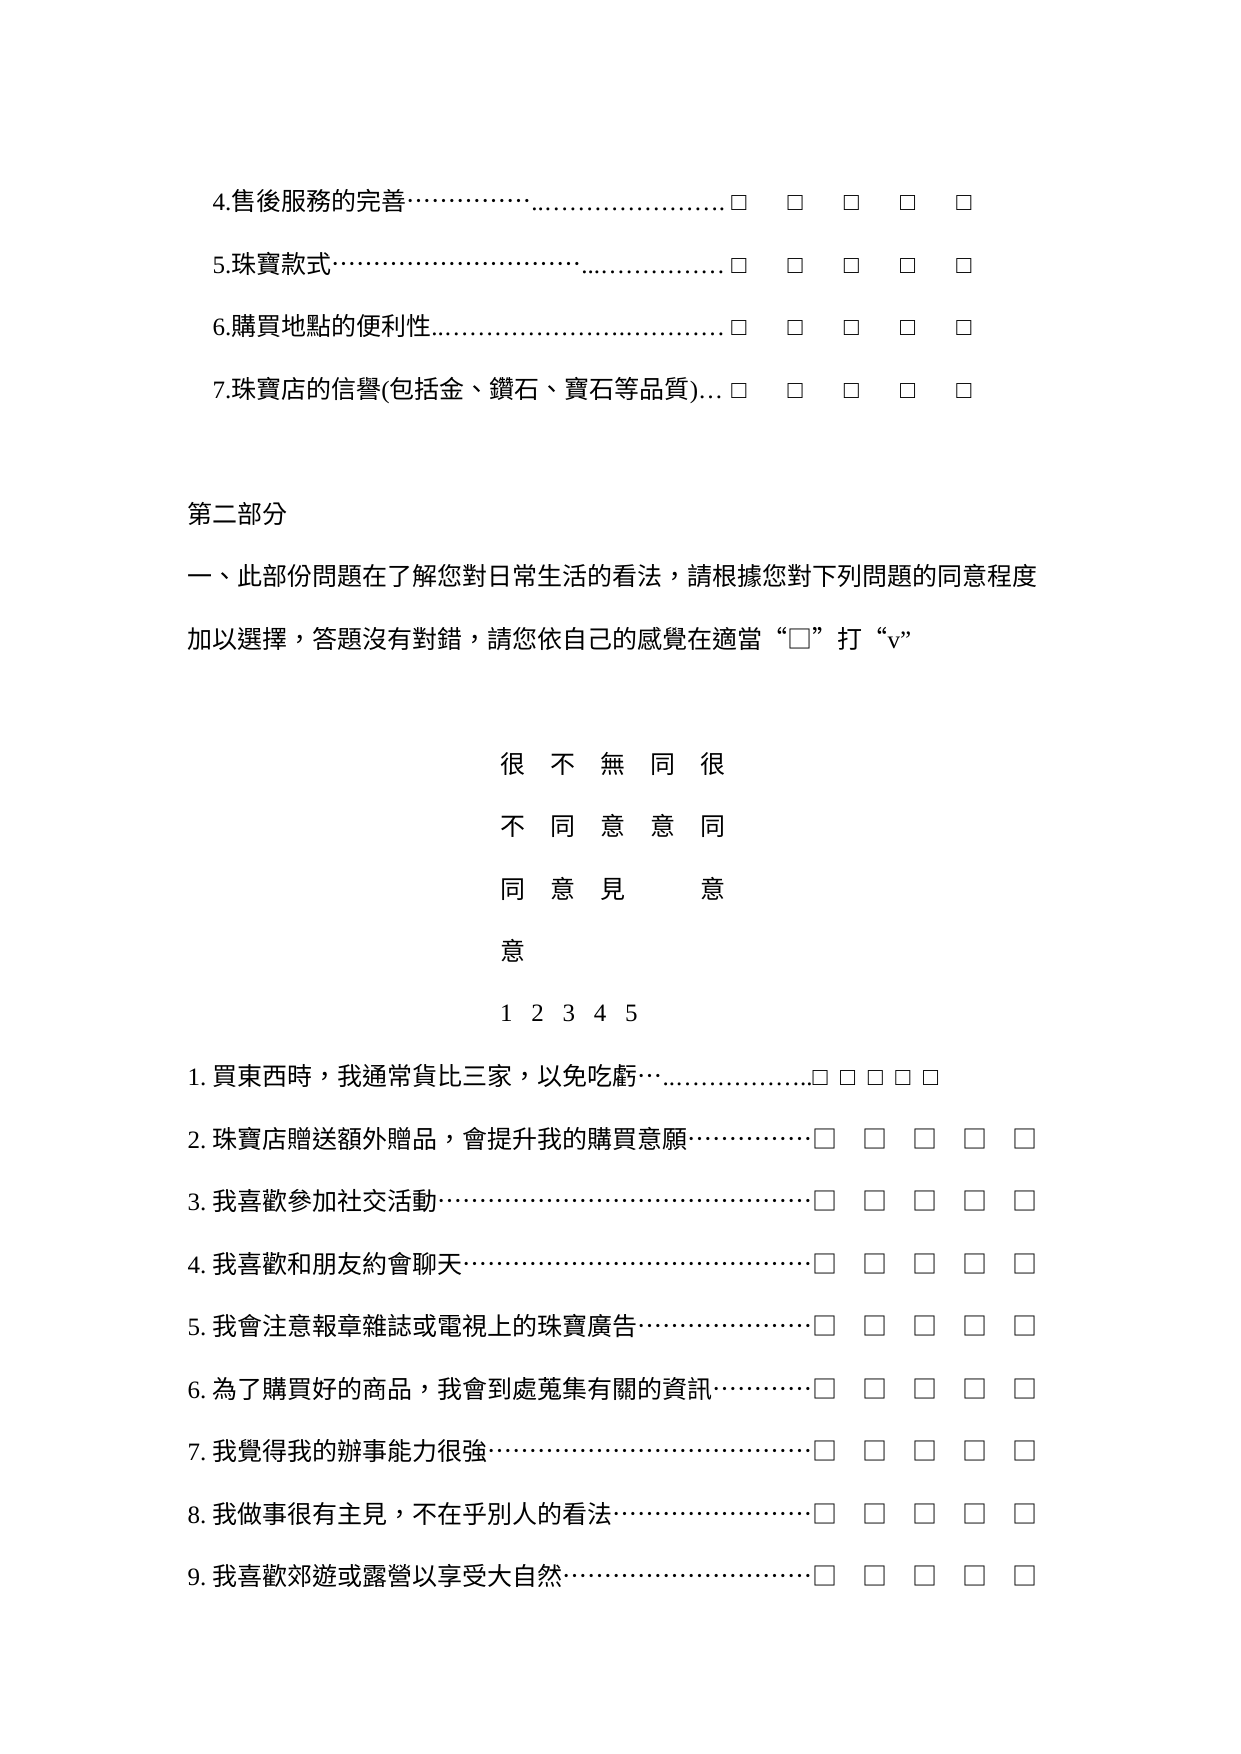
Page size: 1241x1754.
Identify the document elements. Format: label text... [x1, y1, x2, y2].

text 1 2 3 4 5 [187, 971, 1053, 1033]
text 7.珠寶店的信譽(包括金、鑽石、寶石等品質)… □ □ □ □ □ [187, 346, 1053, 408]
list 買東西時，我通常貨比三家，以免吃虧…..……………..□ □ □ □ □ [187, 1033, 1053, 1096]
text 很 不 無 同 很 [187, 721, 1053, 783]
text 6.購買地點的便利性..………………….………… □ □ □ □ □ [187, 283, 1053, 346]
text 第二部分 [187, 471, 1053, 533]
text 意 [187, 908, 1053, 971]
list 我覺得我的辦事能力很強…………………………………□ □ □ □ □ [187, 1408, 1053, 1471]
list 我喜歡郊遊或露營以享受大自然…………………………□ □ □ □ □ [187, 1533, 1053, 1596]
text 同 意 見 意 [187, 846, 1053, 908]
text 4.售後服務的完善……………..…………………. □ □ □ □ □ [187, 158, 1053, 221]
list 我會注意報章雜誌或電視上的珠寶廣告…………………□ □ □ □ □ [187, 1283, 1053, 1346]
list 我喜歡和朋友約會聊天……………………………………□ □ □ □ □ [187, 1221, 1053, 1283]
text 一、此部份問題在了解您對日常生活的看法，請根據您對下列問題的同意程度加以選擇，答題沒有對錯，請您依自己的感覺在適當“□”打“v” [187, 533, 1053, 658]
list 珠寶店贈送額外贈品，會提升我的購買意願……………□ □ □ □ □ [187, 1096, 1053, 1158]
text 不 同 意 意 同 [187, 783, 1053, 846]
list 我做事很有主見，不在乎別人的看法……………………□ □ □ □ □ [187, 1471, 1053, 1533]
list 為了購買好的商品，我會到處蒐集有關的資訊…………□ □ □ □ □ [187, 1346, 1053, 1408]
text 5.珠寶款式…………………………...…………… □ □ □ □ □ [187, 221, 1053, 283]
list 我喜歡參加社交活動………………………………………□ □ □ □ □ [187, 1158, 1053, 1221]
